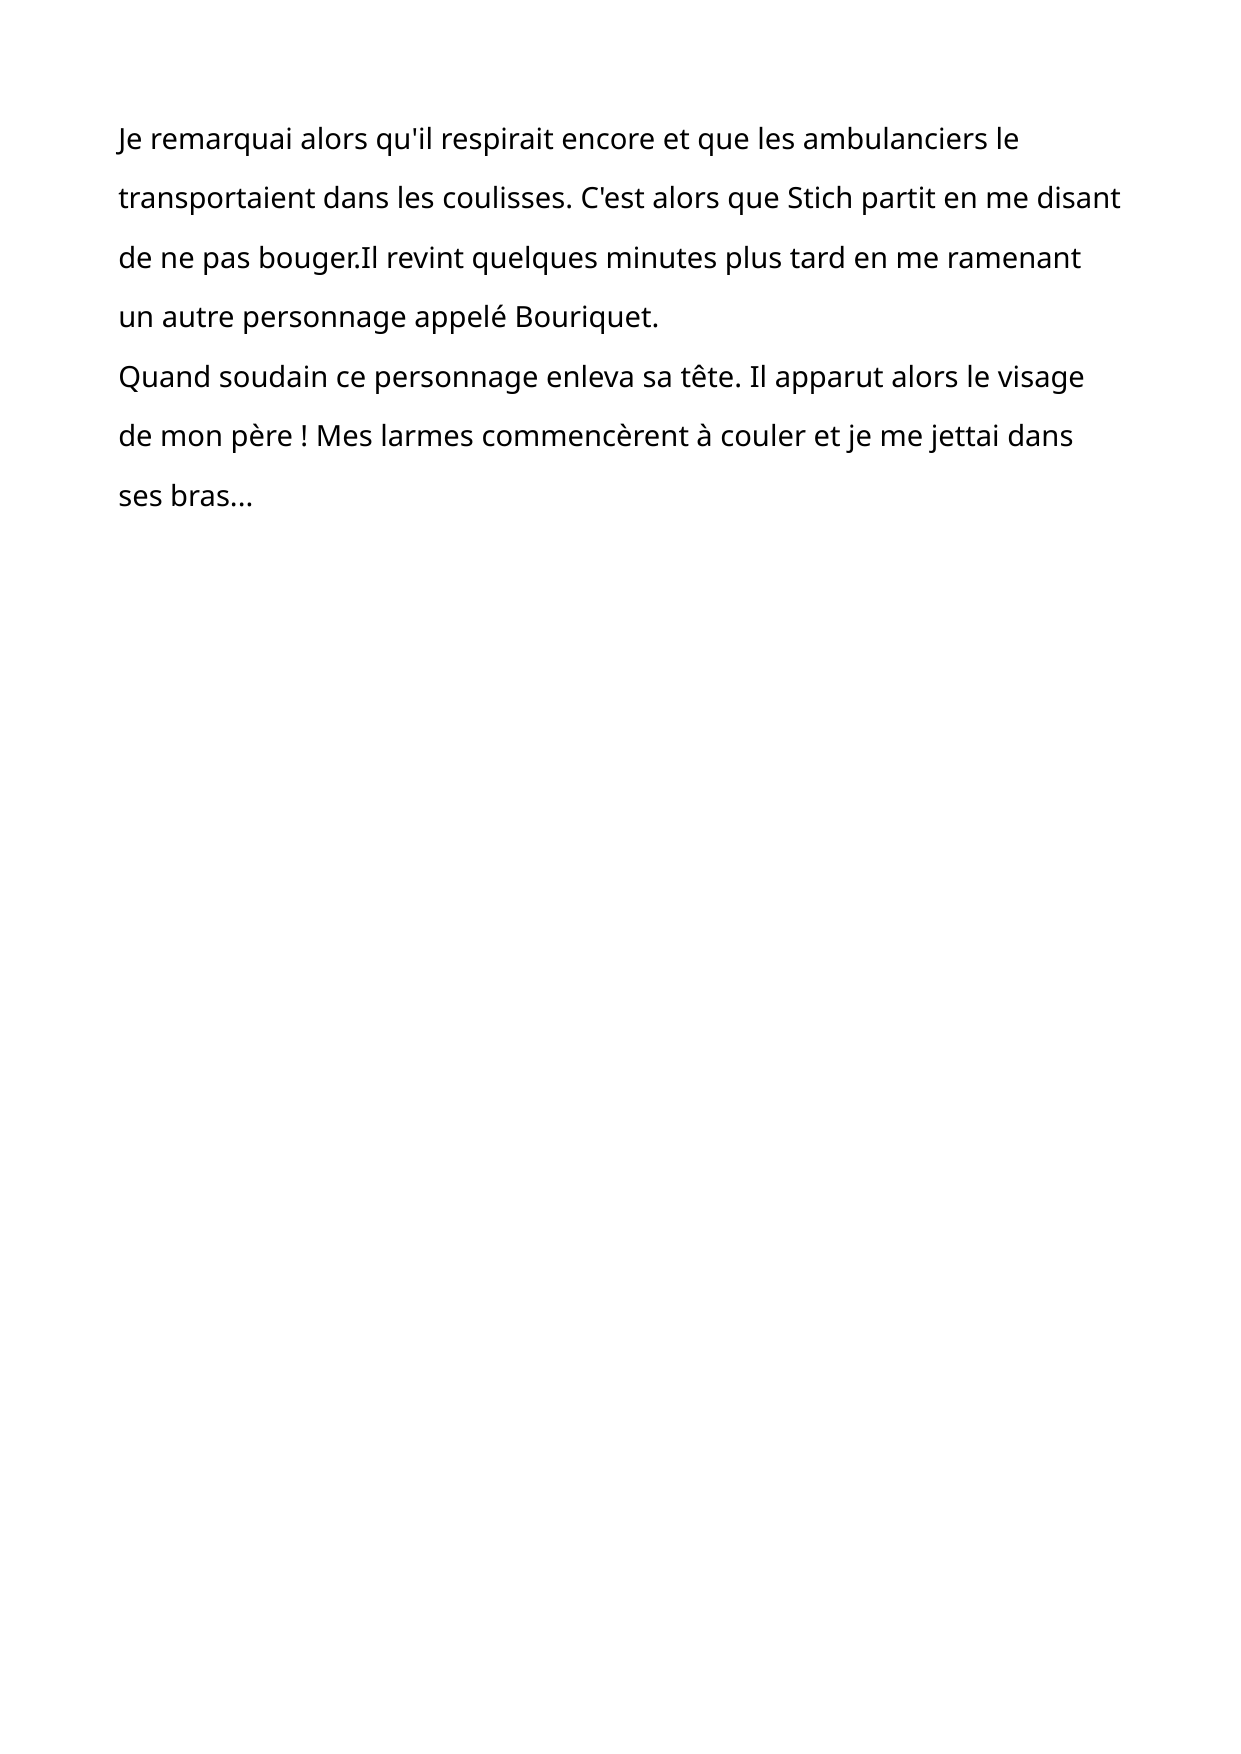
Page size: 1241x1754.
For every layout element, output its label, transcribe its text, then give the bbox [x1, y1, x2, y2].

text Quand soudain ce personnage enleva sa tête. Il apparut alors le visage de mon père ! Mes larmes commencèrent à couler et je me jettai dans ses bras... [118, 356, 1122, 515]
text Je remarquai alors qu'il respirait encore et que les ambulanciers le transportaient dans les coulisses. C'est alors que Stich partit en me disant de ne pas bouger.Il revint quelques minutes plus tard en me ramenant un autre personnage appelé Bouriquet. [118, 118, 1122, 336]
